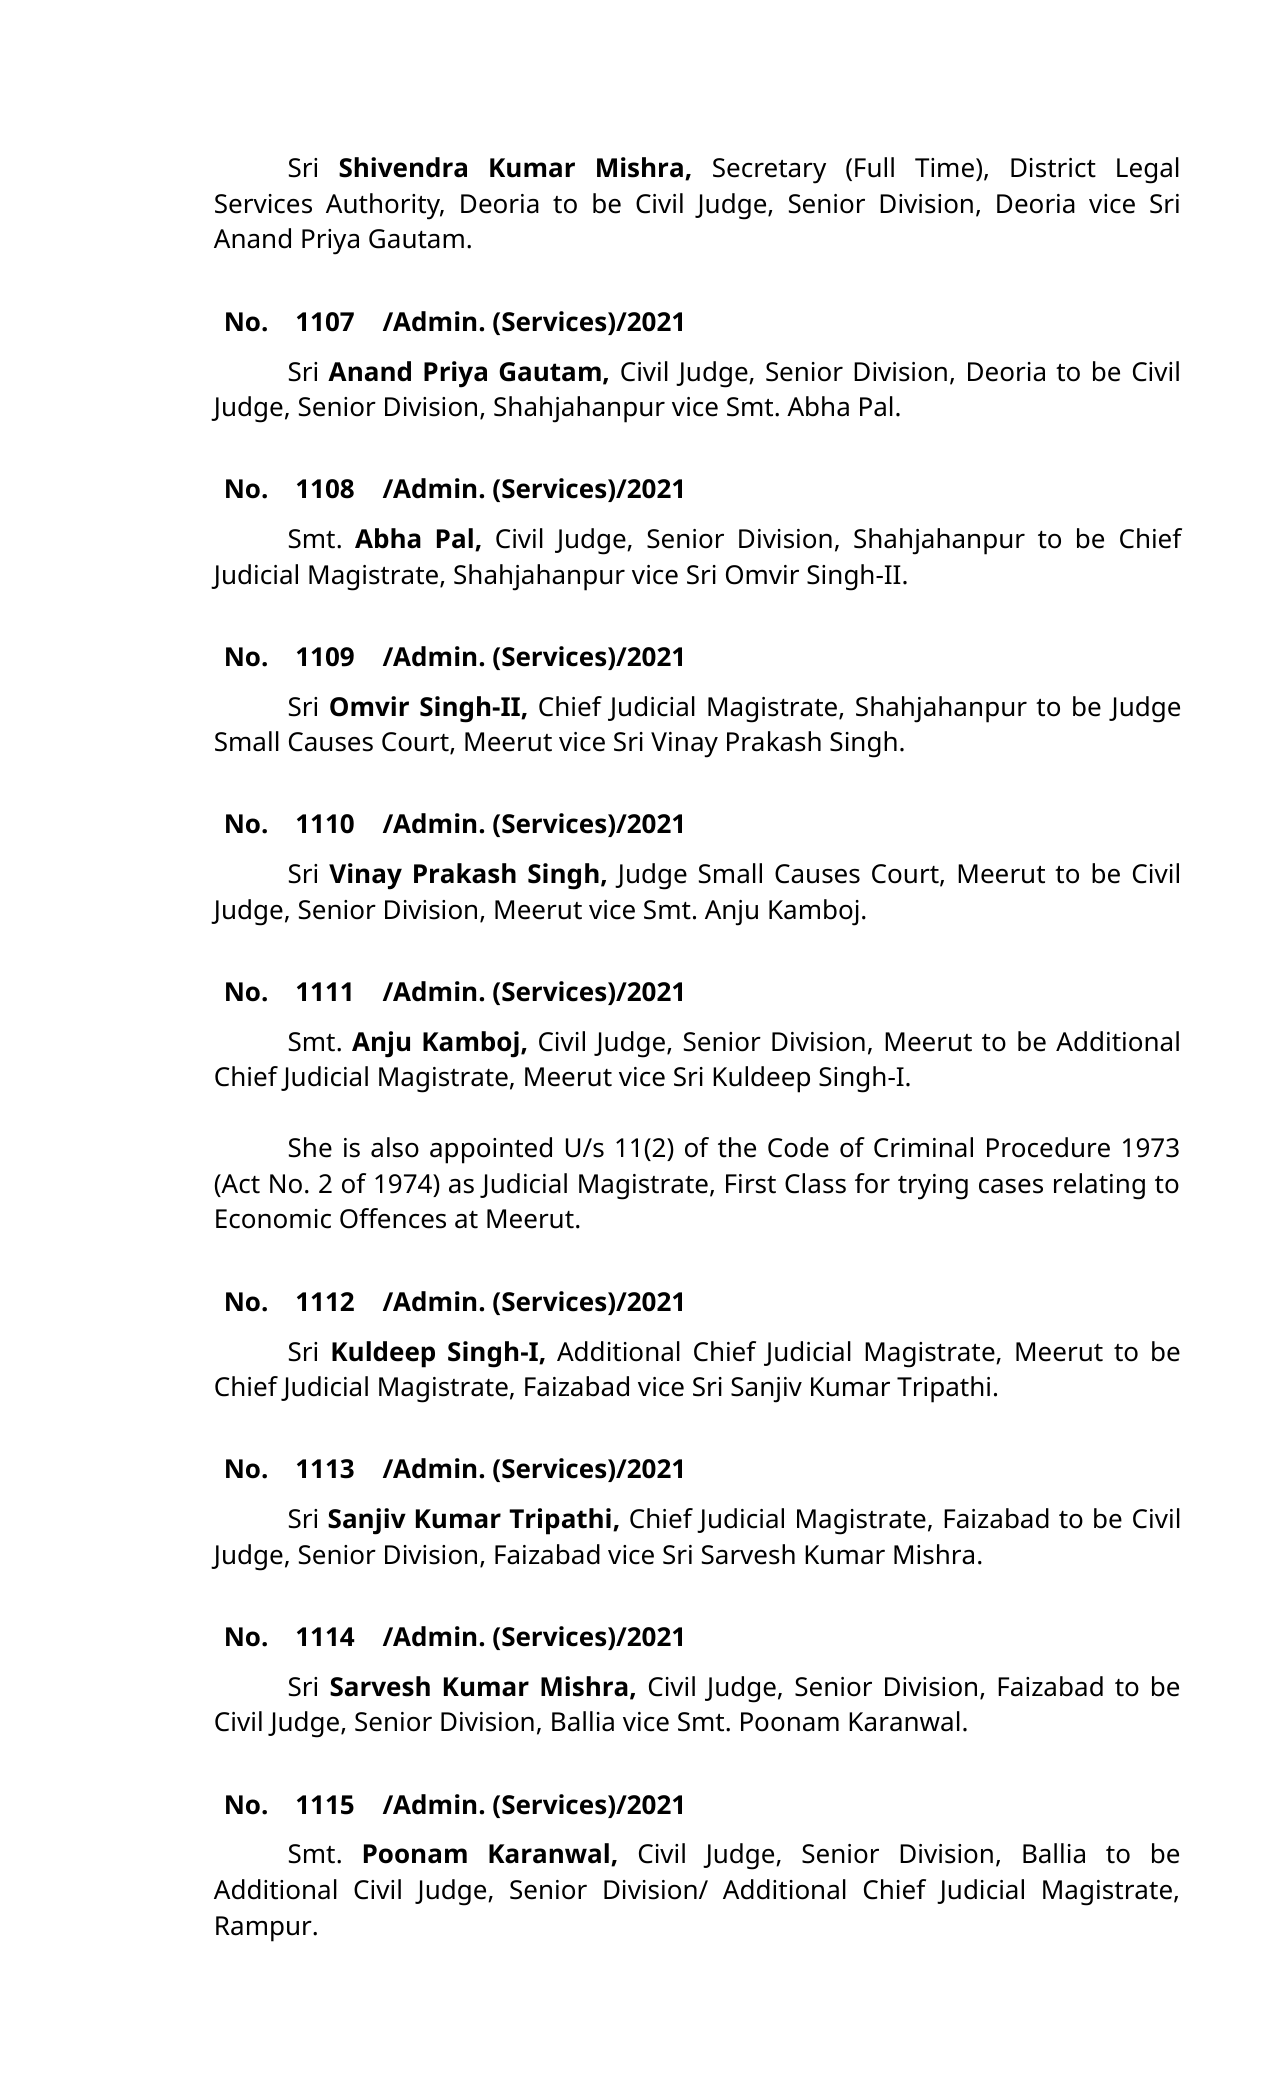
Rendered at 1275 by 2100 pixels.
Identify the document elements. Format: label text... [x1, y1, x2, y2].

text Smt. Poonam Karanwal, Civil Judge, Senior Division, Ballia to be Additional Civil Judge, Senior Division/ Additional Chief Judicial Magistrate, Rampur. [214, 1836, 1181, 1943]
table_header [284, 1440, 371, 1501]
table_header No. [212, 1775, 284, 1836]
table_header No. [212, 795, 284, 856]
table_header /Admin. (Services)/2021 [371, 1608, 771, 1668]
text Sri Vinay Prakash Singh, Judge Small Causes Court, Meerut to be Civil Judge, Senior Division, Meerut vice Smt. Anju Kamboj. [214, 856, 1181, 927]
text Sri Omvir Singh-II, Chief Judicial Magistrate, Shahjahanpur to be Judge Small Causes Court, Meerut vice Sri Vinay Prakash Singh. [214, 688, 1181, 759]
table_header /Admin. (Services)/2021 [371, 460, 771, 521]
table_header No. [212, 1272, 284, 1333]
text She is also appointed U/s 11(2) of the Code of Criminal Procedure 1973 (Act No. 2 of 1974) as Judicial Magistrate, First Class for trying cases relating to Economic Offences at Meerut. [214, 1130, 1181, 1237]
table_header [284, 1272, 371, 1333]
table_header /Admin. (Services)/2021 [371, 292, 771, 353]
table_header No. [212, 460, 284, 521]
table_header /Admin. (Services)/2021 [371, 1440, 771, 1501]
table_header /Admin. (Services)/2021 [371, 1775, 771, 1836]
table_header [284, 460, 371, 521]
text Sri Shivendra Kumar Mishra, Secretary (Full Time), District Legal Services Authority, Deoria to be Civil Judge, Senior Division, Deoria vice Sri Anand Priya Gautam. [214, 150, 1181, 257]
table_header No. [212, 292, 284, 353]
table_header /Admin. (Services)/2021 [371, 1272, 771, 1333]
table_header /Admin. (Services)/2021 [371, 963, 771, 1023]
text Sri Anand Priya Gautam, Civil Judge, Senior Division, Deoria to be Civil Judge, Senior Division, Shahjahanpur vice Smt. Abha Pal. [214, 353, 1181, 424]
text Sri Sarvesh Kumar Mishra, Civil Judge, Senior Division, Faizabad to be Civil Judge, Senior Division, Ballia vice Smt. Poonam Karanwal. [214, 1668, 1181, 1739]
table_header No. [212, 1608, 284, 1668]
table_header /Admin. (Services)/2021 [371, 795, 771, 856]
table_header [284, 292, 371, 353]
table_header [284, 1775, 371, 1836]
table_header [284, 627, 371, 688]
text Sri Kuldeep Singh-I, Additional Chief Judicial Magistrate, Meerut to be Chief Judicial Magistrate, Faizabad vice Sri Sanjiv Kumar Tripathi. [214, 1333, 1181, 1404]
text Smt. Anju Kamboj, Civil Judge, Senior Division, Meerut to be Additional Chief Judicial Magistrate, Meerut vice Sri Kuldeep Singh-I. [214, 1023, 1181, 1094]
table_header No. [212, 627, 284, 688]
table_header /Admin. (Services)/2021 [371, 627, 771, 688]
table_header [284, 795, 371, 856]
table_header No. [212, 963, 284, 1023]
table_header No. [212, 1440, 284, 1501]
table_header [284, 1608, 371, 1668]
text Sri Sanjiv Kumar Tripathi, Chief Judicial Magistrate, Faizabad to be Civil Judge, Senior Division, Faizabad vice Sri Sarvesh Kumar Mishra. [214, 1501, 1181, 1572]
table_header [284, 963, 371, 1023]
text Smt. Abha Pal, Civil Judge, Senior Division, Shahjahanpur to be Chief Judicial Magistrate, Shahjahanpur vice Sri Omvir Singh-II. [214, 521, 1181, 592]
